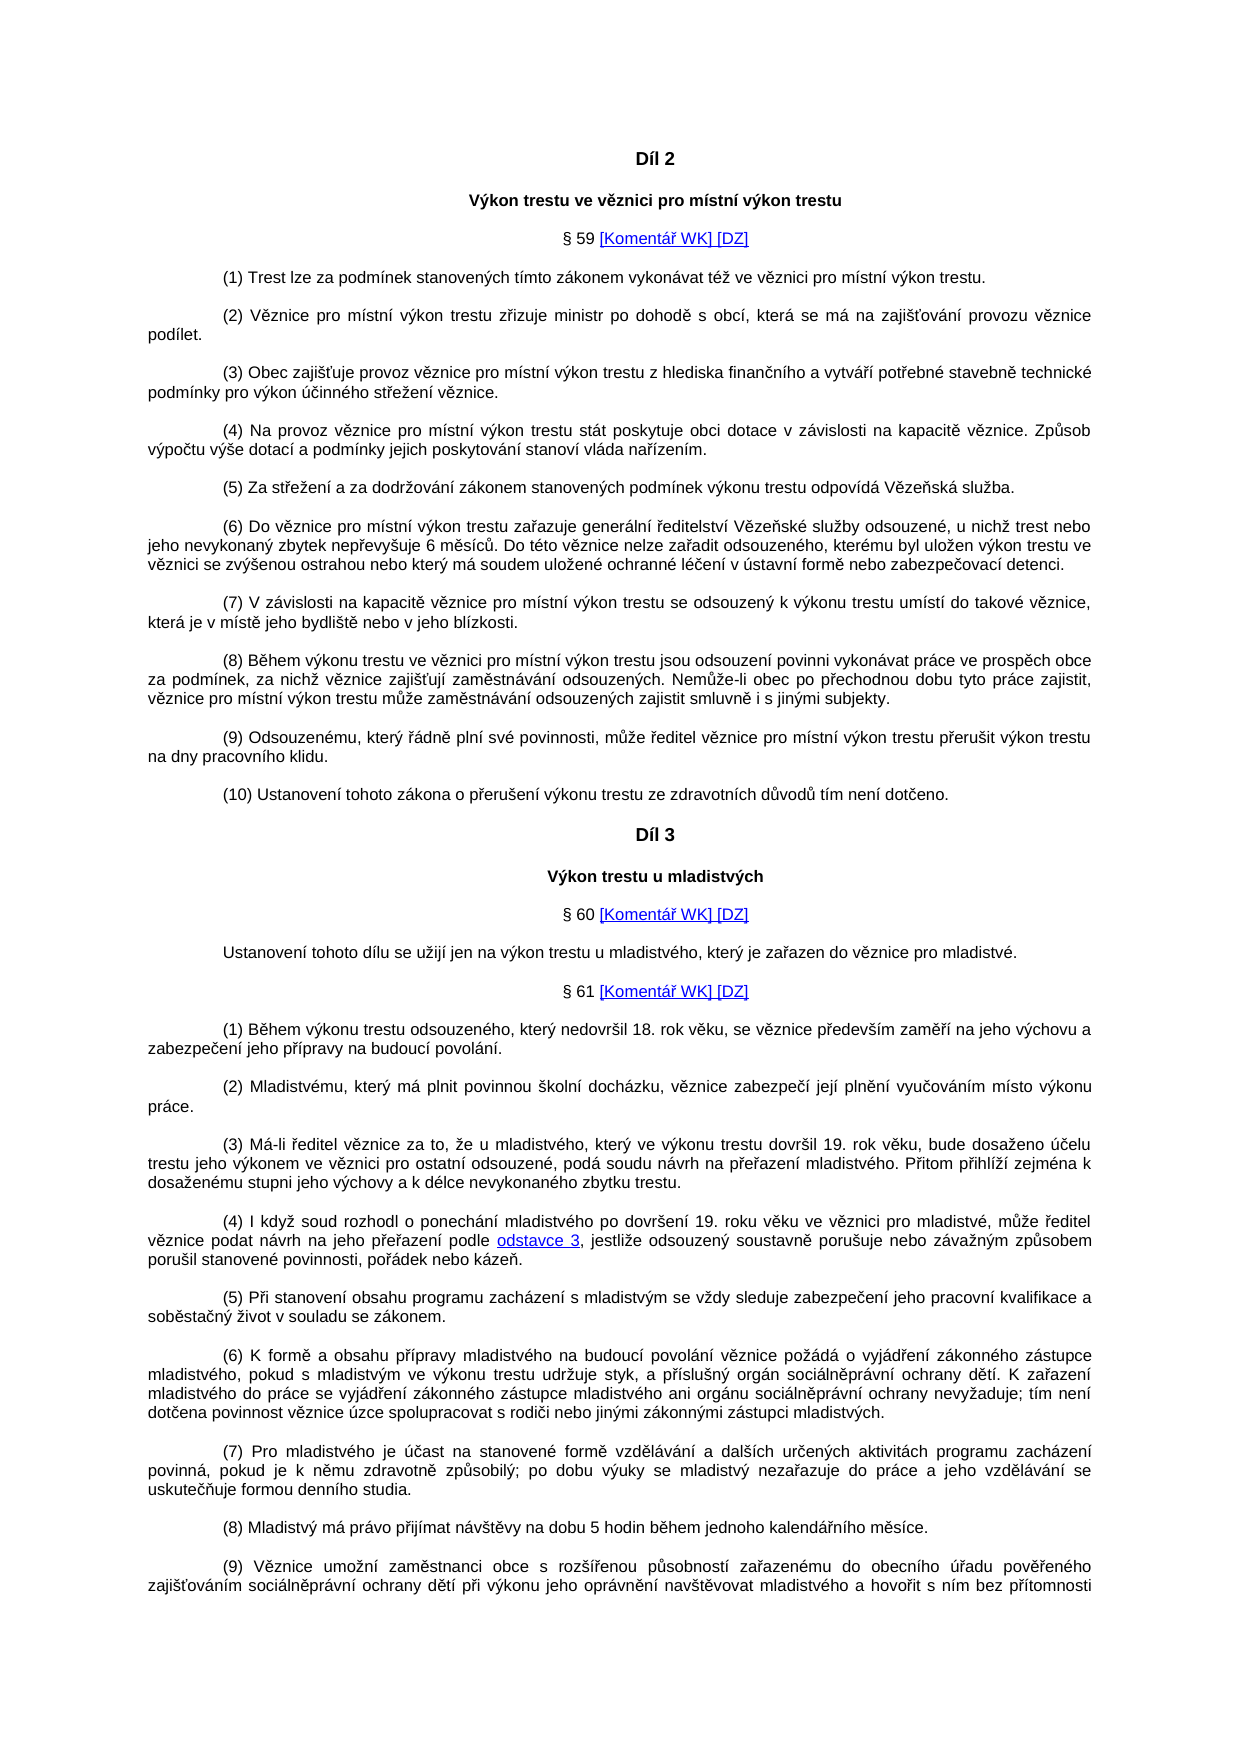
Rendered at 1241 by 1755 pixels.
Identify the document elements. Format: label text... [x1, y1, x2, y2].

text § 60 [Komentář WK] [DZ] [148, 905, 1093, 924]
text (2) Věznice pro místní výkon trestu zřizuje ministr po dohodě s obcí, která se má na zajišťování provozu věznice podílet. [148, 306, 1093, 344]
text (4) Na provoz věznice pro místní výkon trestu stát poskytuje obci dotace v závislosti na kapacitě věznice. Způsob výpočtu výše dotací a podmínky jejich poskytování stanoví vláda nařízením. [148, 421, 1093, 459]
text (1) Během výkonu trestu odsouzeného, který nedovršil 18. rok věku, se věznice především zaměří na jeho výchovu a zabezpečení jeho přípravy na budoucí povolání. [148, 1020, 1093, 1058]
text (6) K formě a obsahu přípravy mladistvého na budoucí povolání věznice požádá o vyjádření zákonného zástupce mladistvého, pokud s mladistvým ve výkonu trestu udržuje styk, a příslušný orgán sociálněprávní ochrany dětí. K zařazení mladistvého do práce se vyjádření zákonného zástupce mladistvého ani orgánu sociálněprávní ochrany nevyžaduje; tím není dotčena povinnost věznice úzce spolupracovat s rodiči nebo jinými zákonnými zástupci mladistvých. [148, 1346, 1093, 1422]
text (1) Trest lze za podmínek stanovených tímto zákonem vykonávat též ve věznici pro místní výkon trestu. [148, 267, 1093, 287]
text § 61 [Komentář WK] [DZ] [148, 981, 1093, 1001]
text (7) Pro mladistvého je účast na stanovené formě vzdělávání a dalších určených aktivitách programu zacházení povinná, pokud je k němu zdravotně způsobilý; po dobu výuky se mladistvý nezařazuje do práce a jeho vzdělávání se uskutečňuje formou denního studia. [148, 1441, 1093, 1499]
text Ustanovení tohoto dílu se užijí jen na výkon trestu u mladistvého, který je zařazen do věznice pro mladistvé. [148, 943, 1093, 962]
text (8) Mladistvý má právo přijímat návštěvy na dobu 5 hodin během jednoho kalendářního měsíce. [148, 1518, 1093, 1537]
text Výkon trestu ve věznici pro místní výkon trestu [148, 191, 1093, 210]
text (6) Do věznice pro místní výkon trestu zařazuje generální ředitelství Vězeňské služby odsouzené, u nichž trest nebo jeho nevykonaný zbytek nepřevyšuje 6 měsíců. Do této věznice nelze zařadit odsouzeného, kterému byl uložen výkon trestu ve věznici se zvýšenou ostrahou nebo který má soudem uložené ochranné léčení v ústavní formě nebo zabezpečovací detenci. [148, 517, 1093, 574]
text (9) Věznice umožní zaměstnanci obce s rozšířenou působností zařazenému do obecního úřadu pověřeného zajišťováním sociálněprávní ochrany dětí při výkonu jeho oprávnění navštěvovat mladistvého a hovořit s ním bez přítomnosti [148, 1556, 1093, 1595]
text (10) Ustanovení tohoto zákona o přerušení výkonu trestu ze zdravotních důvodů tím není dotčeno. [148, 785, 1093, 804]
text (5) Za střežení a za dodržování zákonem stanovených podmínek výkonu trestu odpovídá Vězeňská služba. [148, 478, 1093, 497]
text (3) Obec zajišťuje provoz věznice pro místní výkon trestu z hlediska finančního a vytváří potřebné stavebně technické podmínky pro výkon účinného střežení věznice. [148, 363, 1093, 402]
text (7) V závislosti na kapacitě věznice pro místní výkon trestu se odsouzený k výkonu trestu umístí do takové věznice, která je v místě jeho bydliště nebo v jeho blízkosti. [148, 593, 1093, 632]
text (9) Odsouzenému, který řádně plní své povinnosti, může ředitel věznice pro místní výkon trestu přerušit výkon trestu na dny pracovního klidu. [148, 727, 1093, 766]
text (2) Mladistvému, který má plnit povinnou školní docházku, věznice zabezpečí její plnění vyučováním místo výkonu práce. [148, 1077, 1093, 1116]
text Díl 3 [148, 823, 1093, 845]
text (3) Má-li ředitel věznice za to, že u mladistvého, který ve výkonu trestu dovršil 19. rok věku, bude dosaženo účelu trestu jeho výkonem ve věznici pro ostatní odsouzené, podá soudu návrh na přeřazení mladistvého. Přitom přihlíží zejména k dosaženému stupni jeho výchovy a k délce nevykonaného zbytku trestu. [148, 1135, 1093, 1192]
text (8) Během výkonu trestu ve věznici pro místní výkon trestu jsou odsouzení povinni vykonávat práce ve prospěch obce za podmínek, za nichž věznice zajišťují zaměstnávání odsouzených. Nemůže-li obec po přechodnou dobu tyto práce zajistit, věznice pro místní výkon trestu může zaměstnávání odsouzených zajistit smluvně i s jinými subjekty. [148, 651, 1093, 708]
text (4) I když soud rozhodl o ponechání mladistvého po dovršení 19. roku věku ve věznici pro mladistvé, může ředitel věznice podat návrh na jeho přeřazení podle odstavce 3, jestliže odsouzený soustavně porušuje nebo závažným způsobem porušil stanovené povinnosti, pořádek nebo kázeň. [148, 1211, 1093, 1269]
text (5) Při stanovení obsahu programu zacházení s mladistvým se vždy sleduje zabezpečení jeho pracovní kvalifikace a soběstačný život v souladu se zákonem. [148, 1288, 1093, 1326]
text § 59 [Komentář WK] [DZ] [148, 229, 1093, 248]
text Výkon trestu u mladistvých [148, 866, 1093, 886]
text Díl 2 [148, 148, 1093, 169]
